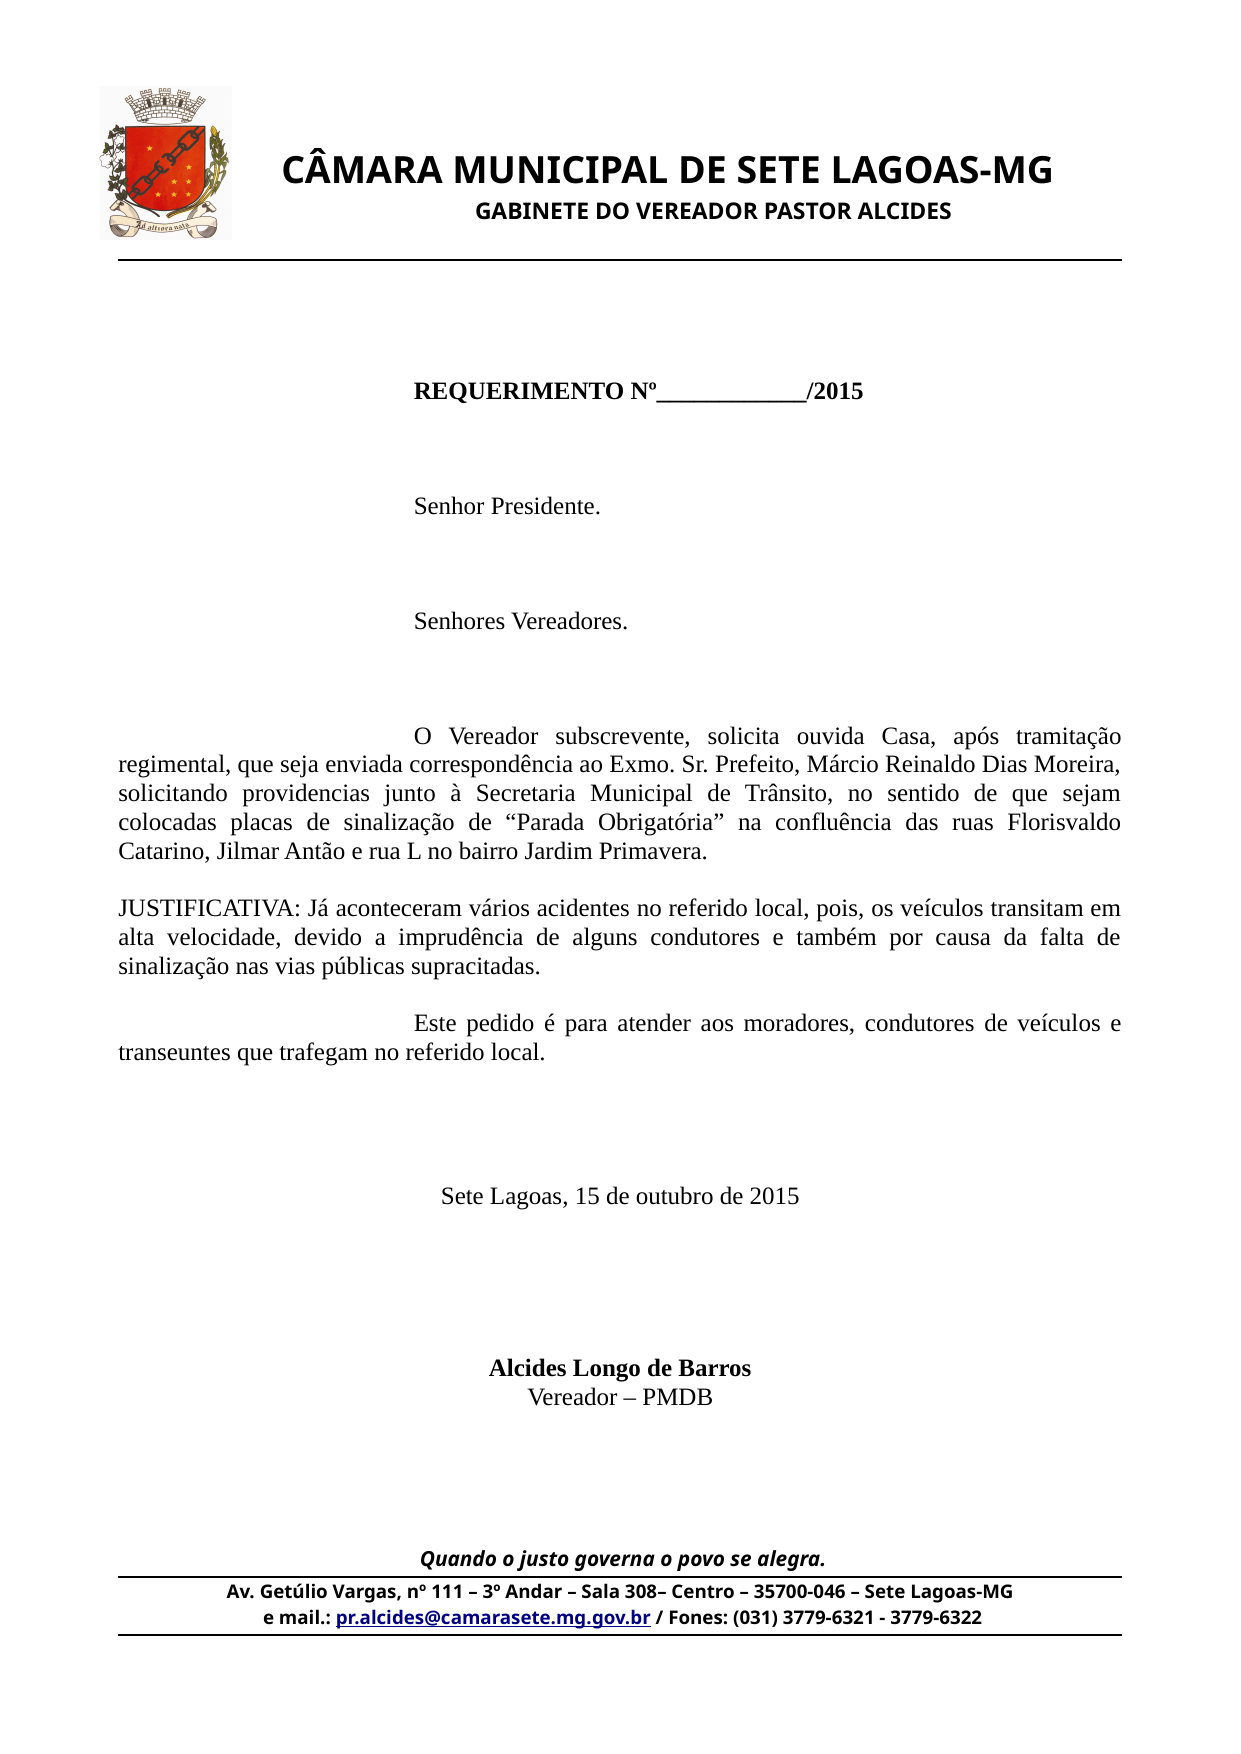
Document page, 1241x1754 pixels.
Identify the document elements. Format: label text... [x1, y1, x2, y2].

text CÂMARA MUNICIPAL DE SETE LAGOAS-MG [232, 144, 1122, 195]
picture [99, 86, 232, 240]
text O Vereador subscrevente, solicita ouvida Casa, após tramitação regimental, que seja enviada correspondência ao Exmo. Sr. Prefeito, Márcio Reinaldo Dias Moreira, solicitando providencias junto à Secretaria Municipal de Trânsito, no sentido de que sejam colocadas placas de sinalização de “Parada Obrigatória” na confluência das ruas Florisvaldo Catarino, Jilmar Antão e rua L no bairro Jardim Primavera. [118, 721, 1122, 864]
text REQUERIMENTO Nº____________/2015 [118, 376, 1122, 404]
text Senhores Vereadores. [118, 606, 1122, 634]
text JUSTIFICATIVA: Já aconteceram vários acidentes no referido local, pois, os veículos transitam em alta velocidade, devido a imprudência de alguns condutores e também por causa da falta de sinalização nas vias públicas supracitadas. [118, 893, 1122, 979]
text Este pedido é para atender aos moradores, condutores de veículos e transeuntes que trafegam no referido local. [118, 1008, 1122, 1066]
text GABINETE DO VEREADOR PASTOR ALCIDES [232, 195, 1122, 226]
text Senhor Presidente. [118, 491, 1122, 519]
text Sete Lagoas, 15 de outubro de 2015 [118, 1181, 1122, 1209]
text Alcides Longo de Barros [118, 1353, 1122, 1382]
text Vereador – PMDB [118, 1382, 1122, 1411]
